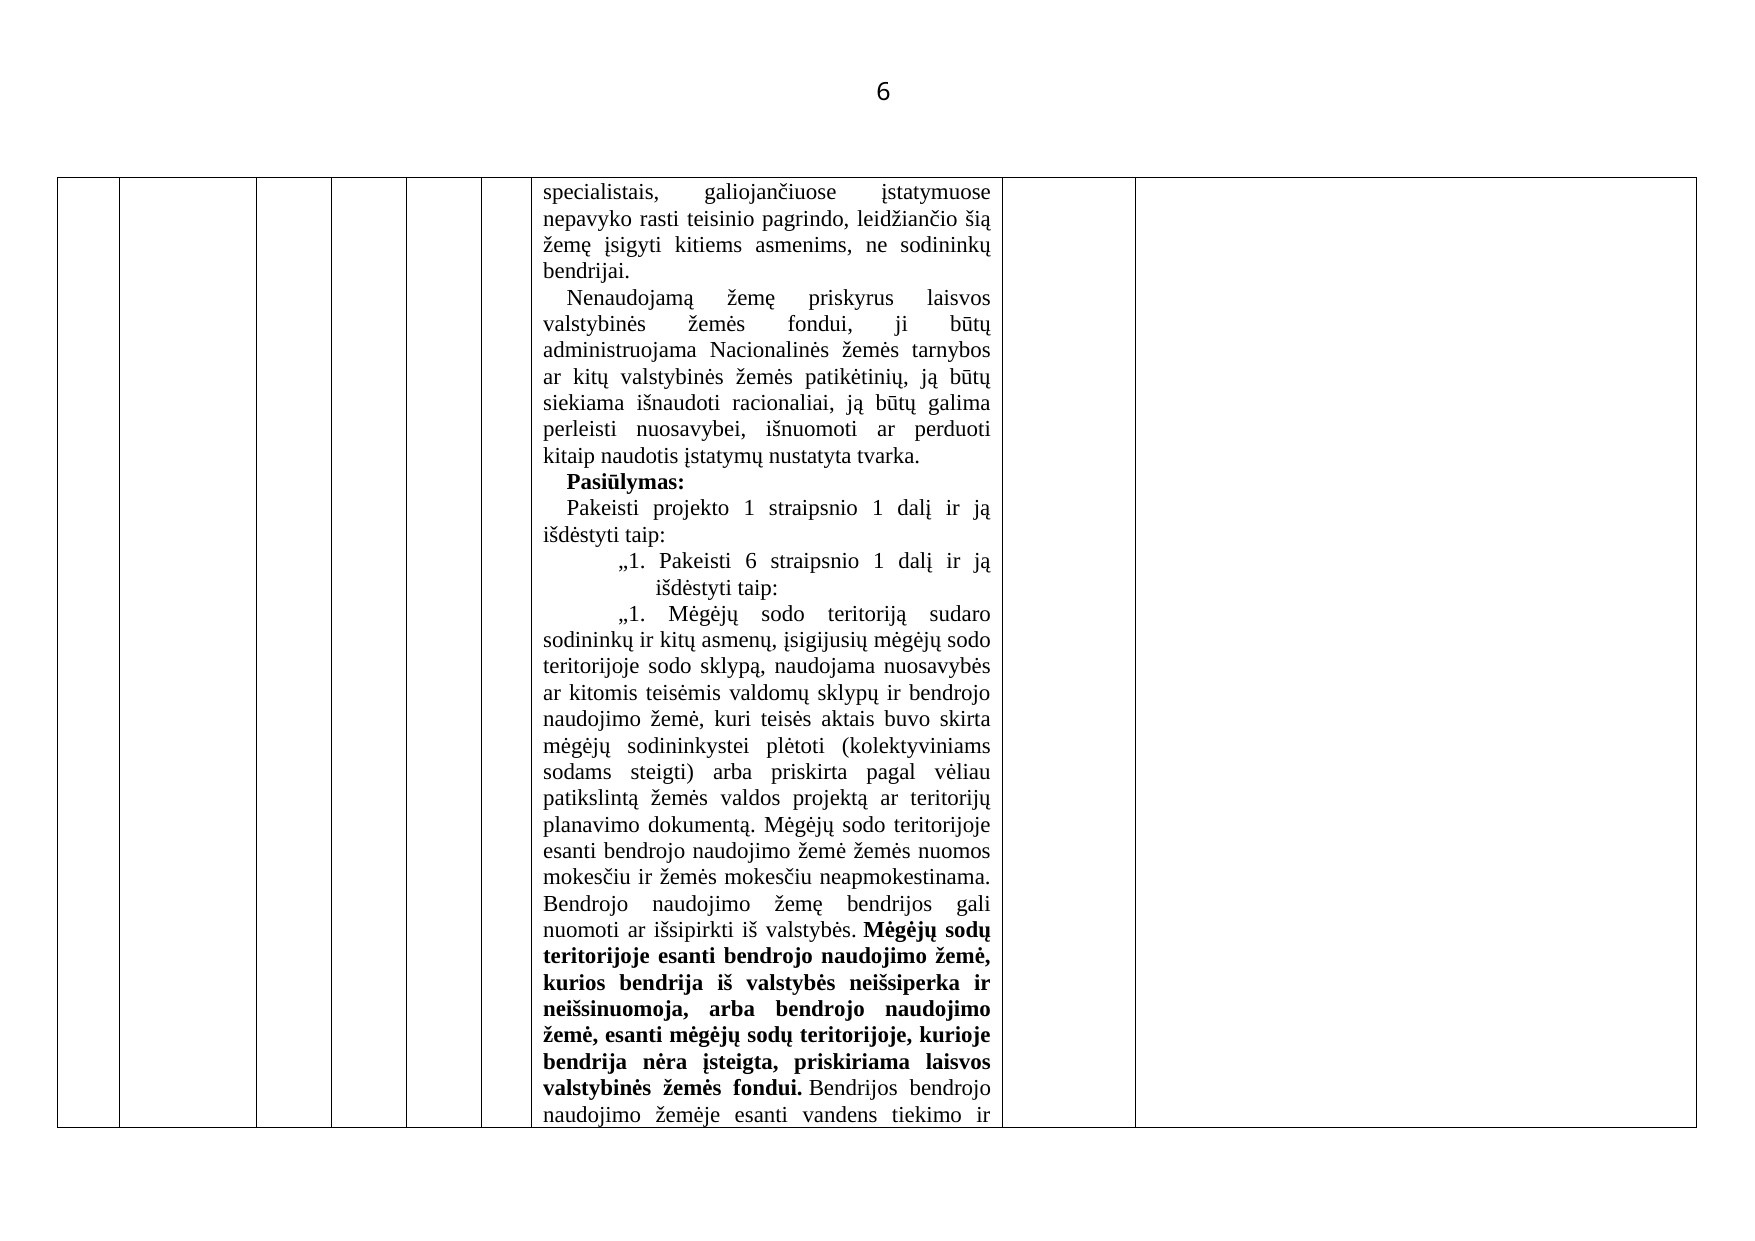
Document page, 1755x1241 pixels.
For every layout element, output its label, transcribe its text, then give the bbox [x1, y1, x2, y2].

table_cell [58, 178, 119, 1127]
table_cell [1003, 178, 1135, 1127]
table_cell [1136, 178, 1696, 1127]
table_cell [407, 178, 481, 1127]
table_cell [482, 178, 531, 1127]
table_cell [120, 178, 256, 1127]
table_cell [257, 178, 331, 1127]
table_cell [332, 178, 406, 1127]
table_cell specialistais, galiojančiuose įstatymuose nepavyko rasti teisinio pagrindo, leidžiančio šią žemę įsigyti kitiems asmenims, ne sodininkų bendrijai. Nenaudojamą žemę priskyrus laisvos valstybinės žemės fondui, ji būtų administruojama Nacionalinės žemės tarnybos ar kitų valstybinės žemės patikėtinių, ją būtų siekiama išnaudoti racionaliai, ją būtų galima perleisti nuosavybei, išnuomoti ar perduoti kitaip naudotis įstatymų nustatyta tvarka. Pasiūlymas: Pakeisti projekto 1 straipsnio 1 dalį ir ją išdėstyti taip: „1. Pakeisti 6 straipsnio 1 dalį ir ją išdėstyti taip: „1. Mėgėjų sodo teritoriją sudaro sodininkų ir kitų asmenų, įsigijusių mėgėjų sodo teritorijoje sodo sklypą, naudojama nuosavybės ar kitomis teisėmis valdomų sklypų ir bendrojo naudojimo žemė, kuri teisės aktais buvo skirta mėgėjų sodininkystei plėtoti (kolektyviniams sodams steigti) arba priskirta pagal vėliau patikslintą žemės valdos projektą ar teritorijų planavimo dokumentą. Mėgėjų sodo teritorijoje esanti bendrojo naudojimo žemė žemės nuomos mokesčiu ir žemės mokesčiu neapmokestinama. Bendrojo naudojimo žemę bendrijos gali nuomoti ar išsipirkti iš valstybės. Mėgėjų sodų teritorijoje esanti bendrojo naudojimo žemė, kurios bendrija iš valstybės neišsiperka ir neišsinuomoja, arba bendrojo naudojimo žemė, esanti mėgėjų sodų teritorijoje, kurioje bendrija nėra įsteigta, priskiriama laisvos valstybinės žemės fondui. Bendrijos bendrojo naudojimo žemėje esanti vandens tiekimo ir [532, 178, 1002, 1127]
